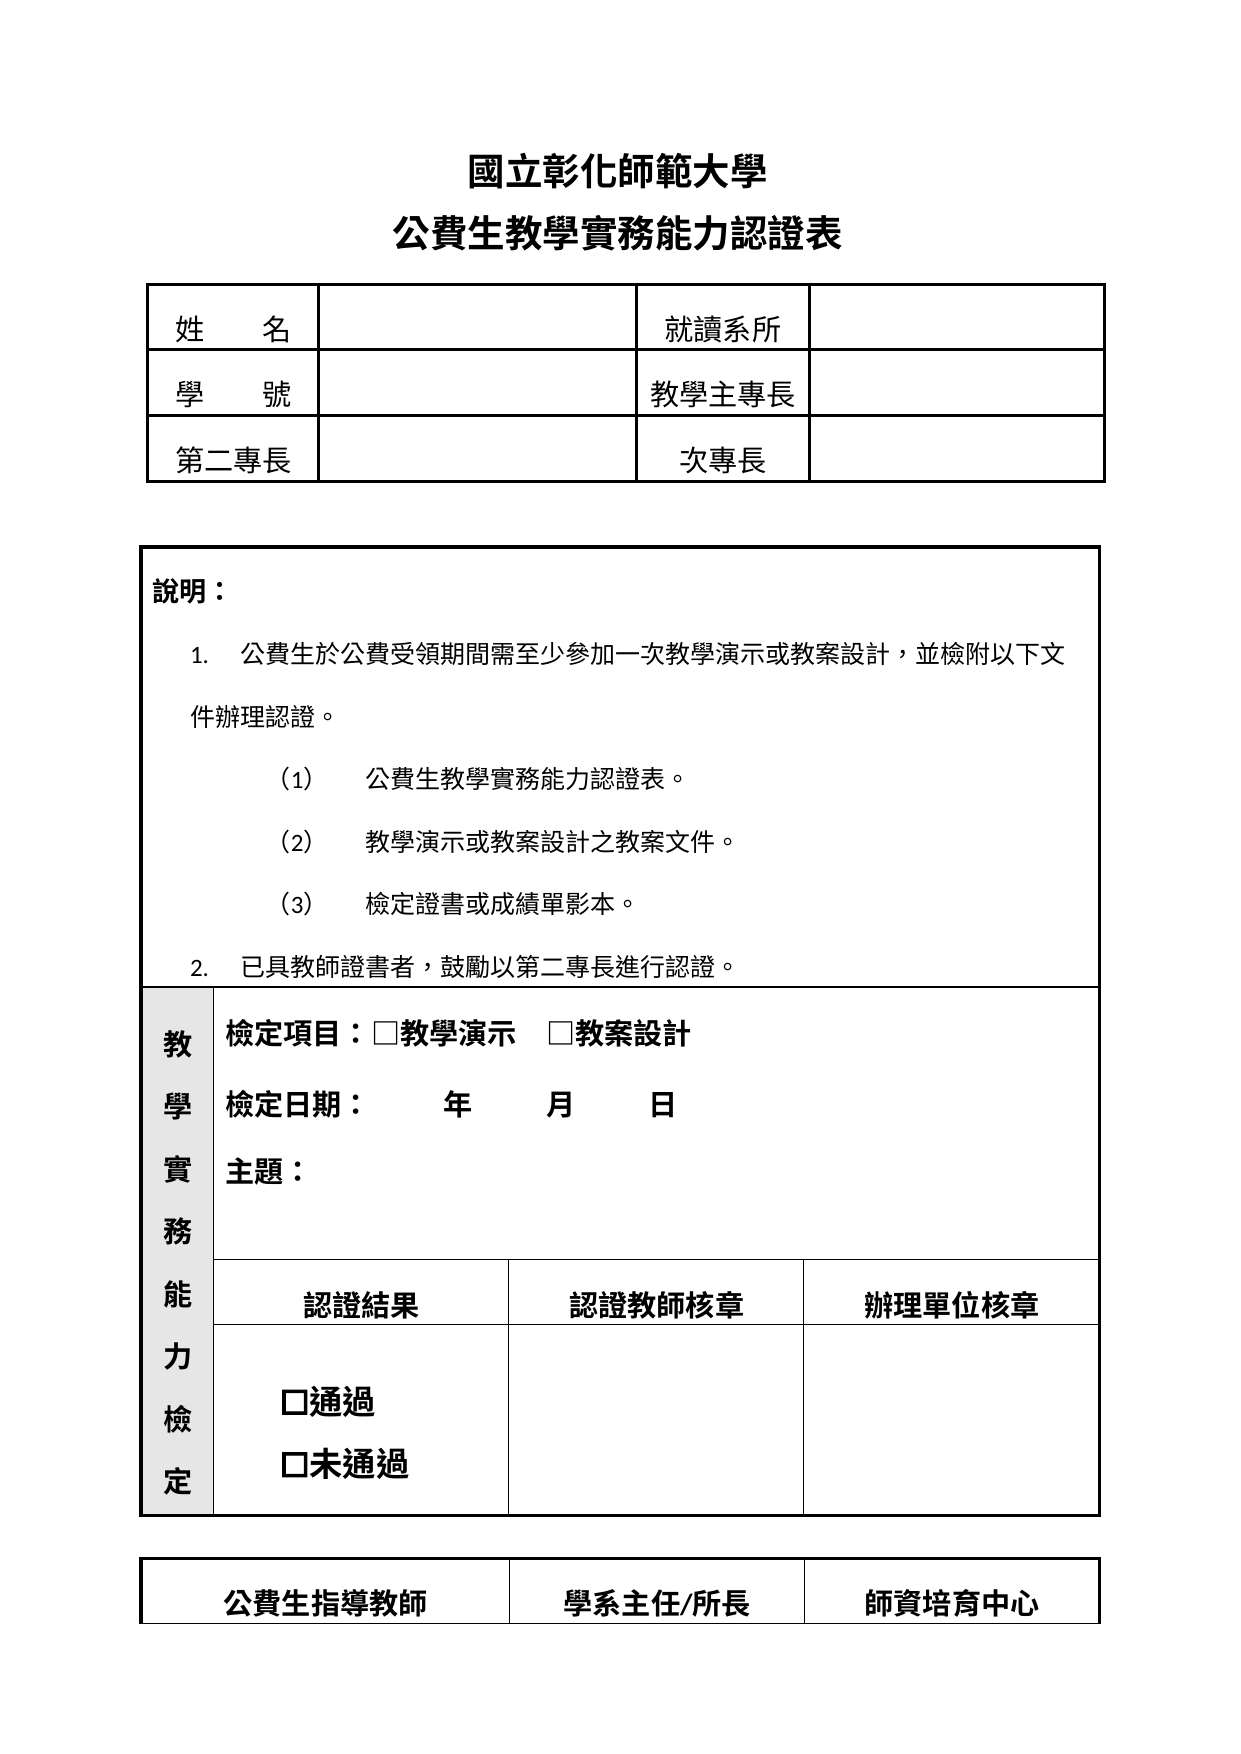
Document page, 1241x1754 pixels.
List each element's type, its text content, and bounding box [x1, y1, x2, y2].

table_cell 主題： [214, 1125, 1098, 1259]
table_cell 檢定日期： 年 月 日 [214, 1056, 1098, 1125]
table_cell [804, 1325, 1098, 1514]
table_cell [320, 417, 635, 480]
table_header 姓 名 [149, 286, 317, 348]
table_header 學系主任/所長 [510, 1560, 804, 1622]
table_cell [509, 1325, 803, 1514]
table_cell 辦理單位核章 [804, 1260, 1098, 1324]
table_cell [811, 351, 1103, 414]
table_cell 教學主專長 [638, 351, 808, 414]
table_cell 第二專長 [149, 417, 317, 480]
table_header 就讀系所 [638, 286, 808, 348]
table_header 說明： 公費生於公費受領期間需至少參加一次教學演示或教案設計，並檢附以下文件辦理認證。 公費生教學實務能力認證表。 教學演示或教案設計之教案文件。 檢定證書或成績單影本。 已具教師證書者，鼓勵以第二專長進行認證。 [143, 549, 1098, 986]
table_header 師資培育中心 [805, 1560, 1098, 1622]
table_cell [811, 417, 1103, 480]
table_cell [320, 351, 635, 414]
table_cell 通過 未通過 [214, 1325, 508, 1514]
table_cell 教學實務能力檢定 [143, 988, 213, 1514]
table_header [811, 286, 1103, 348]
table_cell 認證結果 [214, 1260, 508, 1324]
table_header 公費生指導教師 [143, 1560, 509, 1622]
table_header [320, 286, 635, 348]
table_cell 學 號 [149, 351, 317, 414]
table_cell 次專長 [638, 417, 808, 480]
table_cell 認證教師核章 [509, 1260, 803, 1324]
subtitle 公費生教學實務能力認證表 [142, 189, 1092, 252]
subtitle 國立彰化師範大學 [142, 127, 1092, 189]
table_cell 檢定項目：□教學演示 □教案設計 [214, 988, 1098, 1056]
